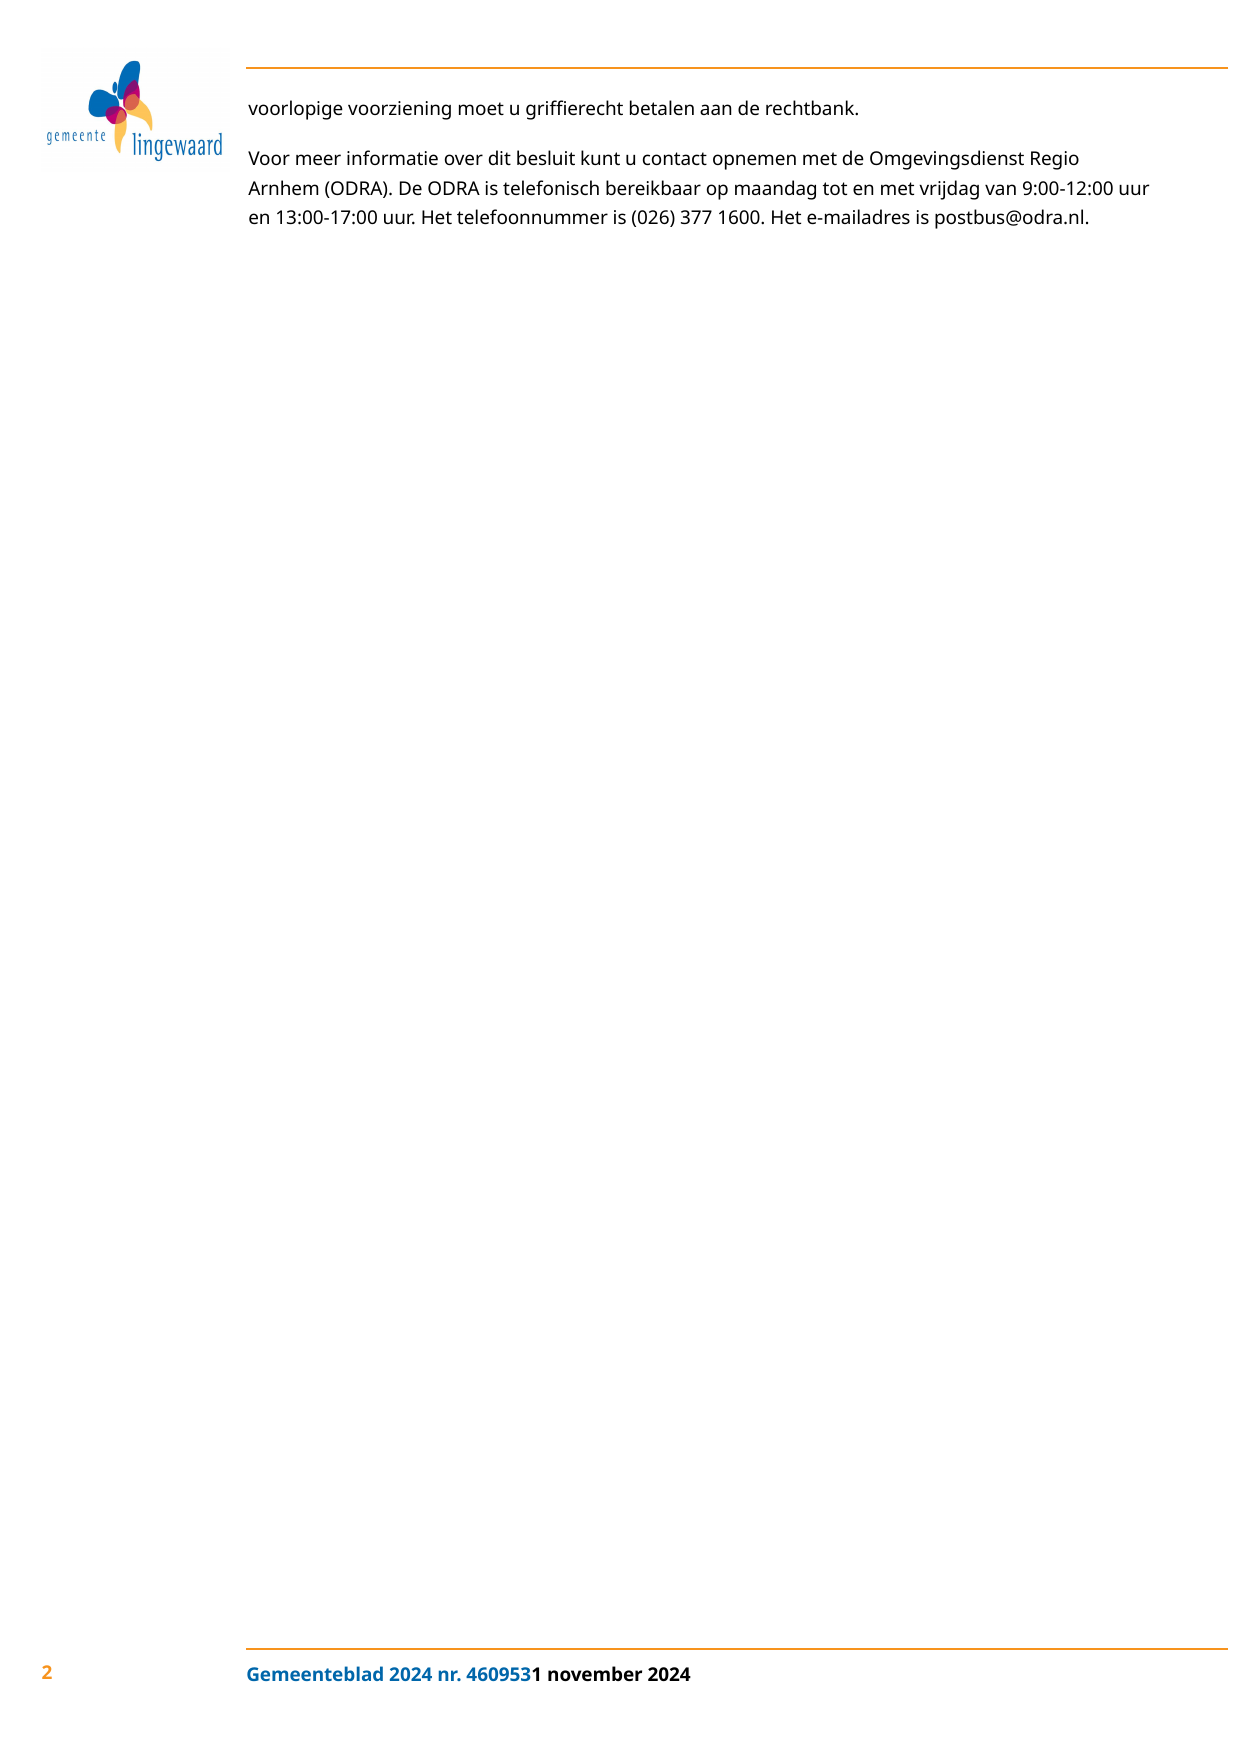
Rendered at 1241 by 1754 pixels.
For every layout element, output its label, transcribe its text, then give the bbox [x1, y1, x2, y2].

text voorlopige voorziening moet u griffierecht betalen aan de rechtbank. [248, 95, 1152, 121]
picture [41, 47, 231, 172]
text Voor meer informatie over dit besluit kunt u contact opnemen met de Omgevingsdienst Regio Arnhem (ODRA). De ODRA is telefonisch bereikbaar op maandag tot en met vrijdag van 9:00-12:00 uur en 13:00-17:00 uur. Het telefoonnummer is (026) 377 1600. Het e-mailadres is postbus@odra.nl. [248, 145, 1152, 230]
